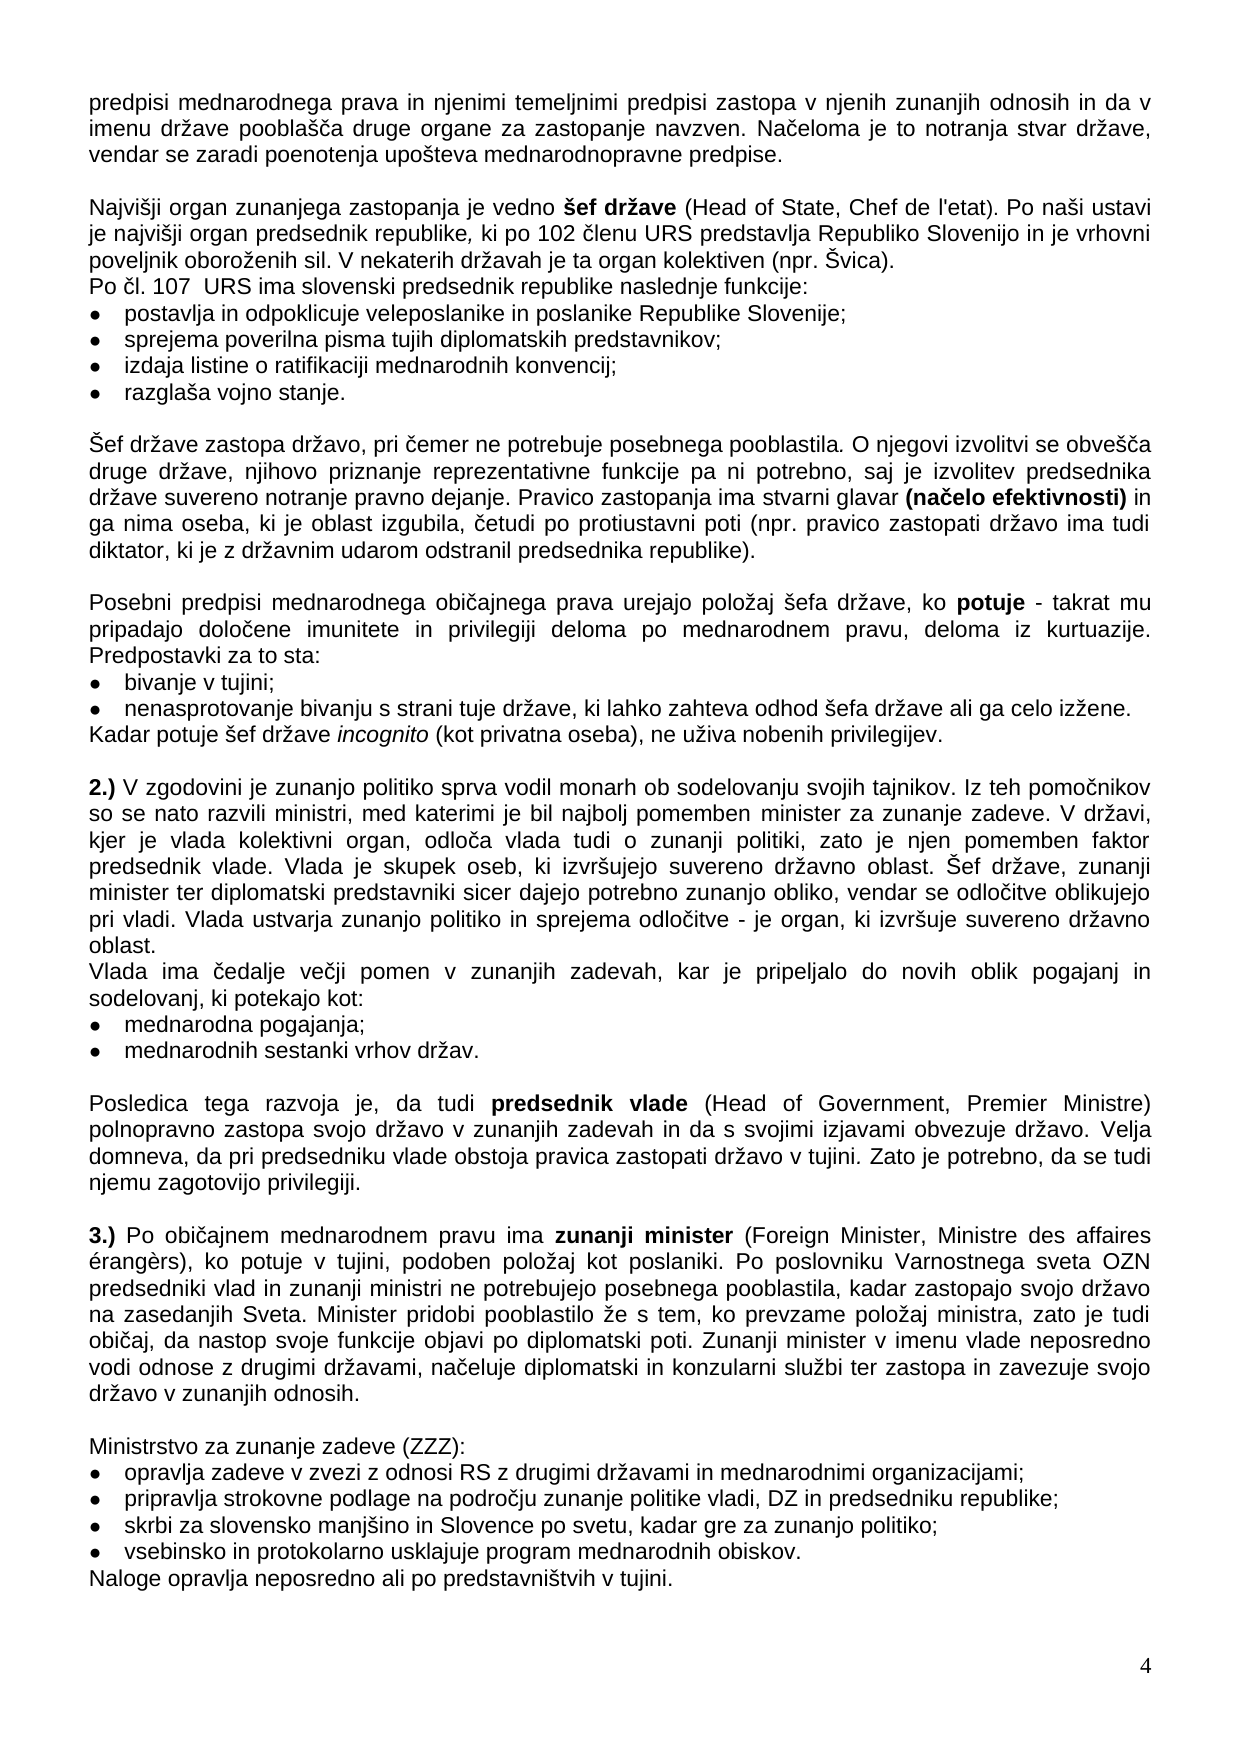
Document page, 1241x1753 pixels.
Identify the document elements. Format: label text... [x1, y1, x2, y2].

list mednarodna pogajanja; [89, 1011, 1152, 1037]
text Najvišji organ zunanjega zastopanja je vedno šef države (Head of State, Chef de l'etat). Po naši ustavi je najvišji organ predsednik republike, ki po 102 členu URS predstavlja Republiko Slovenijo in je vrhovni poveljnik oboroženih sil. V nekaterih državah je ta organ kolektiven (npr. Švica). [89, 194, 1152, 273]
text Posebni predpisi mednarodnega običajnega prava urejajo položaj šefa države, ko potuje - takrat mu pripadajo določene imunitete in privilegiji deloma po mednarodnem pravu, deloma iz kurtuazije. Predpostavki za to sta: [89, 589, 1152, 668]
text Ministrstvo za zunanje zadeve (ZZZ): [89, 1433, 1152, 1459]
text predpisi mednarodnega prava in njenimi temeljnimi predpisi zastopa v njenih zunanjih odnosih in da v imenu države pooblašča druge organe za zastopanje navzven. Načeloma je to notranja stvar države, vendar se zaradi poenotenja upošteva mednarodnopravne predpise. [89, 89, 1152, 168]
text Kadar potuje šef države incognito (kot privatna oseba), ne uživa nobenih privilegijev. [89, 721, 1152, 747]
list bivanje v tujini; [89, 668, 1152, 695]
list nenasprotovanje bivanju s strani tuje države, ki lahko zahteva odhod šefa države ali ga celo izžene. [89, 695, 1152, 721]
text Vlada ima čedalje večji pomen v zunanjih zadevah, kar je pripeljalo do novih oblik pogajanj in sodelovanj, ki potekajo kot: [89, 958, 1152, 1011]
text Šef države zastopa državo, pri čemer ne potrebuje posebnega pooblastila. O njegovi izvolitvi se obvešča druge države, njihovo priznanje reprezentativne funkcije pa ni potrebno, saj je izvolitev predsednika države suvereno notranje pravno dejanje. Pravico zastopanja ima stvarni glavar (načelo efektivnosti) in ga nima oseba, ki je oblast izgubila, četudi po protiustavni poti (npr. pravico zastopati državo ima tudi diktator, ki je z državnim udarom odstranil predsednika republike). [89, 431, 1152, 563]
text 3.) Po običajnem mednarodnem pravu ima zunanji minister (Foreign Minister, Ministre des affaires érangèrs), ko potuje v tujini, podoben položaj kot poslaniki. Po poslovniku Varnostnega sveta OZN predsedniki vlad in zunanji ministri ne potrebujejo posebnega pooblastila, kadar zastopajo svojo državo na zasedanjih Sveta. Minister pridobi pooblastilo že s tem, ko prevzame položaj ministra, zato je tudi običaj, da nastop svoje funkcije objavi po diplomatski poti. Zunanji minister v imenu vlade neposredno vodi odnose z drugimi državami, načeluje diplomatski in konzularni službi ter zastopa in zavezuje svojo državo v zunanjih odnosih. [89, 1222, 1152, 1406]
list razglaša vojno stanje. [89, 378, 1152, 405]
list vsebinsko in protokolarno usklajuje program mednarodnih obiskov. [89, 1538, 1152, 1564]
list opravlja zadeve v zvezi z odnosi RS z drugimi državami in mednarodnimi organizacijami; [89, 1459, 1152, 1485]
list postavlja in odpoklicuje veleposlanike in poslanike Republike Slovenije; [89, 299, 1152, 326]
list skrbi za slovensko manjšino in Slovence po svetu, kadar gre za zunanjo politiko; [89, 1512, 1152, 1538]
text Naloge opravlja neposredno ali po predstavništvih v tujini. [89, 1564, 1152, 1591]
text 2.) V zgodovini je zunanjo politiko sprva vodil monarh ob sodelovanju svojih tajnikov. Iz teh pomočnikov so se nato razvili ministri, med katerimi je bil najbolj pomemben minister za zunanje zadeve. V državi, kjer je vlada kolektivni organ, odloča vlada tudi o zunanji politiki, zato je njen pomemben faktor predsednik vlade. Vlada je skupek oseb, ki izvršujejo suvereno državno oblast. Šef države, zunanji minister ter diplomatski predstavniki sicer dajejo potrebno zunanjo obliko, vendar se odločitve oblikujejo pri vladi. Vlada ustvarja zunanjo politiko in sprejema odločitve - je organ, ki izvršuje suvereno državno oblast. [89, 774, 1152, 958]
text Posledica tega razvoja je, da tudi predsednik vlade (Head of Government, Premier Ministre) polnopravno zastopa svojo državo v zunanjih zadevah in da s svojimi izjavami obvezuje državo. Velja domneva, da pri predsedniku vlade obstoja pravica zastopati državo v tujini. Zato je potrebno, da se tudi njemu zagotovijo privilegiji. [89, 1090, 1152, 1196]
text Po čl. 107 URS ima slovenski predsednik republike naslednje funkcije: [89, 273, 1152, 299]
list sprejema poverilna pisma tujih diplomatskih predstavnikov; [89, 326, 1152, 352]
list mednarodnih sestanki vrhov držav. [89, 1037, 1152, 1064]
list pripravlja strokovne podlage na področju zunanje politike vladi, DZ in predsedniku republike; [89, 1485, 1152, 1512]
list izdaja listine o ratifikaciji mednarodnih konvencij; [89, 352, 1152, 378]
